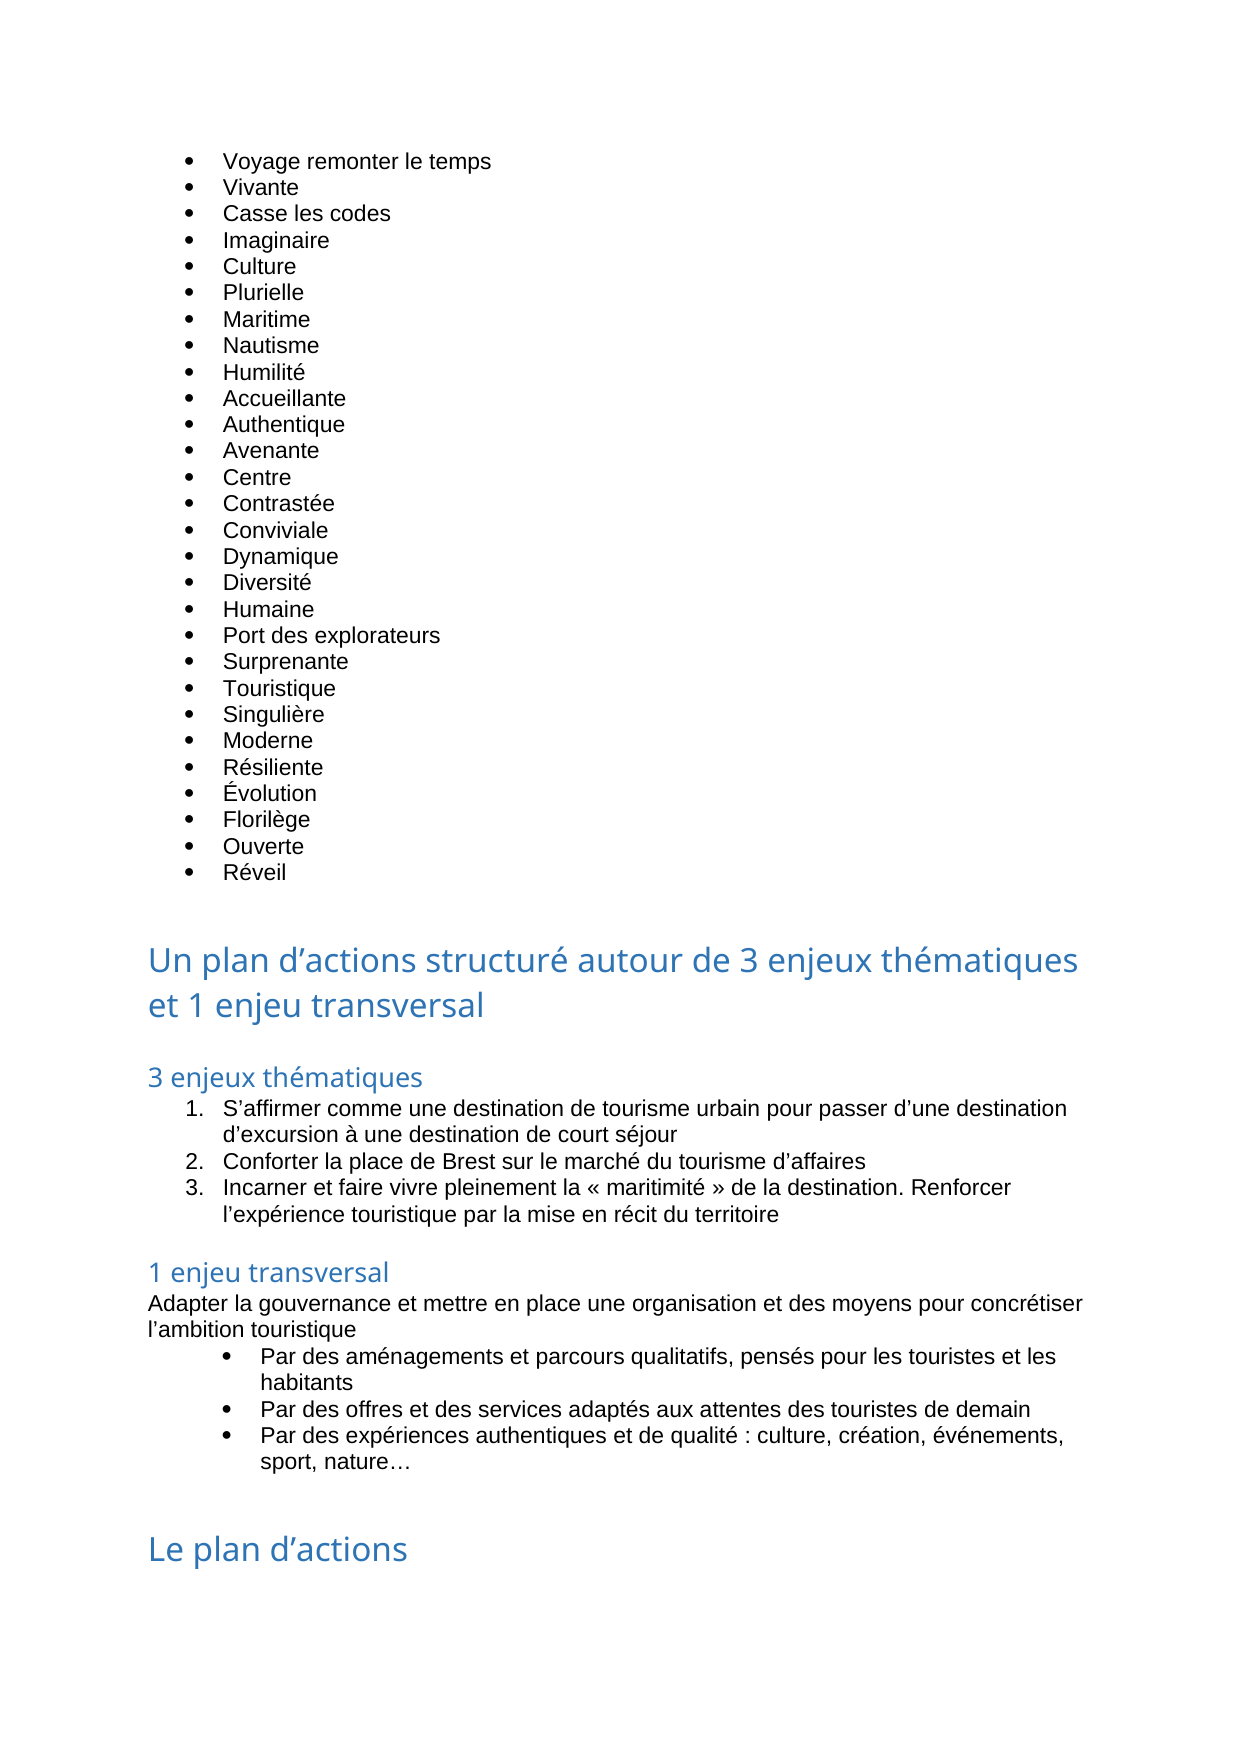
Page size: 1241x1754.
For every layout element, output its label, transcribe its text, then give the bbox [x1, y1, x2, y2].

list Nautisme [185, 332, 1093, 358]
list Par des expériences authentiques et de qualité : culture, création, événements, sport, nature… [223, 1422, 1093, 1474]
list Par des aménagements et parcours qualitatifs, pensés pour les touristes et les habitants [223, 1343, 1093, 1396]
list S’affirmer comme une destination de tourisme urbain pour passer d’une destination d’excursion à une destination de court séjour [185, 1095, 1093, 1148]
list Imaginaire [185, 227, 1093, 253]
list Contrastée [185, 490, 1093, 517]
subtitle Un plan d’actions structuré autour de 3 enjeux thématiques et 1 enjeu transversal [148, 937, 1093, 1028]
list Humaine [185, 596, 1093, 622]
text Adapter la gouvernance et mettre en place une organisation et des moyens pour concrétiser l’ambition touristique [148, 1290, 1093, 1343]
list Par des offres et des services adaptés aux attentes des touristes de demain [223, 1396, 1093, 1422]
list Résiliente [185, 754, 1093, 780]
list Centre [185, 464, 1093, 490]
list Évolution [185, 780, 1093, 806]
list Accueillante [185, 385, 1093, 411]
list Conforter la place de Brest sur le marché du tourisme d’affaires [185, 1148, 1093, 1174]
list Conviviale [185, 517, 1093, 543]
list Casse les codes [185, 200, 1093, 227]
list Maritime [185, 306, 1093, 332]
list Singulière [185, 701, 1093, 727]
list Ouverte [185, 833, 1093, 859]
subtitle 3 enjeux thématiques [148, 1058, 1093, 1095]
list Florilège [185, 806, 1093, 833]
list Surprenante [185, 648, 1093, 675]
list Moderne [185, 727, 1093, 754]
list Voyage remonter le temps [185, 148, 1093, 174]
text 1 enjeu transversal [148, 1253, 1093, 1290]
list Diversité [185, 569, 1093, 596]
list Vivante [185, 174, 1093, 200]
subtitle Le plan d’actions [148, 1526, 1093, 1571]
list Avenante [185, 437, 1093, 464]
list Humilité [185, 358, 1093, 385]
list Culture [185, 253, 1093, 279]
list Incarner et faire vivre pleinement la « maritimité » de la destination. Renforcer l’expérience touristique par la mise en récit du territoire [185, 1174, 1093, 1227]
list Réveil [185, 859, 1093, 886]
list Port des explorateurs [185, 622, 1093, 648]
list Dynamique [185, 543, 1093, 569]
list Plurielle [185, 279, 1093, 306]
list Touristique [185, 675, 1093, 701]
list Authentique [185, 411, 1093, 437]
